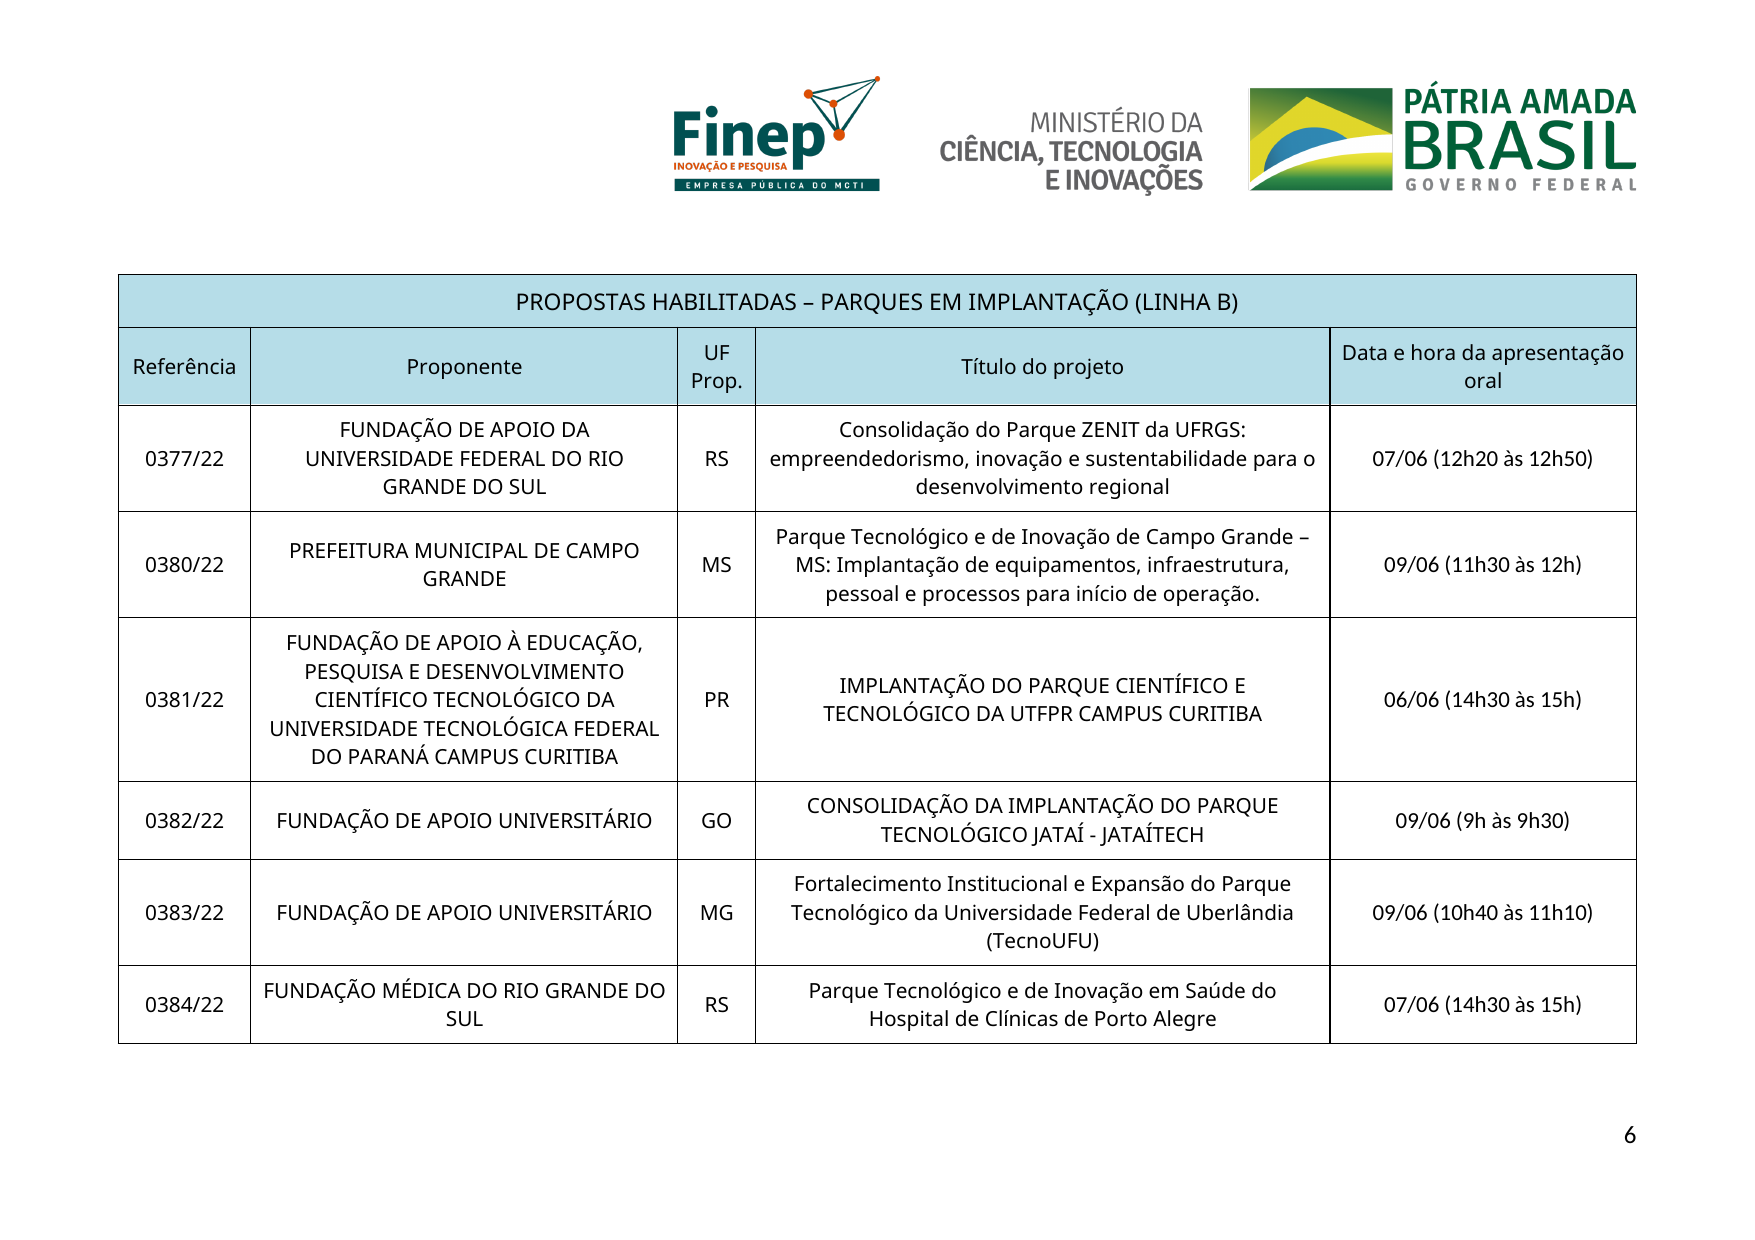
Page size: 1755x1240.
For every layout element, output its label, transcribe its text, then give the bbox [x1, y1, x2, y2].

table_cell RS [678, 966, 755, 1043]
table_cell FUNDAÇÃO DE APOIO À EDUCAÇÃO, PESQUISA E DESENVOLVIMENTO CIENTÍFICO TECNOLÓGICO DA UNIVERSIDADE TECNOLÓGICA FEDERAL DO PARANÁ CAMPUS CURITIBA [251, 618, 677, 781]
table_cell PR [678, 618, 755, 781]
table_cell GO [678, 782, 755, 858]
table_cell 07/06 (12h20 às 12h50) [1331, 406, 1636, 511]
table_cell 09/06 (10h40 às 11h10) [1331, 860, 1636, 965]
table_cell 06/06 (14h30 às 15h) [1331, 618, 1636, 781]
table_cell FUNDAÇÃO DE APOIO DA UNIVERSIDADE FEDERAL DO RIO GRANDE DO SUL [251, 406, 677, 511]
table_header PROPOSTAS HABILITADAS – PARQUES EM IMPLANTAÇÃO (LINHA B) [119, 275, 1636, 327]
table_cell Referência [119, 328, 250, 404]
table_cell FUNDAÇÃO DE APOIO UNIVERSITÁRIO [251, 860, 677, 965]
table_cell MS [678, 512, 755, 617]
table_cell 09/06 (9h às 9h30) [1331, 782, 1636, 858]
table_cell 0380/22 [119, 512, 250, 617]
table_cell Parque Tecnológico e de Inovação em Saúde do Hospital de Clínicas de Porto Alegre [756, 966, 1329, 1043]
table_cell CONSOLIDAÇÃO DA IMPLANTAÇÃO DO PARQUE TECNOLÓGICO JATAÍ - JATAÍTECH [756, 782, 1329, 858]
table_cell FUNDAÇÃO MÉDICA DO RIO GRANDE DO SUL [251, 966, 677, 1043]
table_cell 0382/22 [119, 782, 250, 858]
table_cell PREFEITURA MUNICIPAL DE CAMPO GRANDE [251, 512, 677, 617]
table_cell Data e hora da apresentação oral [1331, 328, 1636, 404]
table_cell 0381/22 [119, 618, 250, 781]
table_cell MG [678, 860, 755, 965]
table_cell 0377/22 [119, 406, 250, 511]
table_cell Título do projeto [756, 328, 1329, 404]
table_cell Consolidação do Parque ZENIT da UFRGS: empreendedorismo, inovação e sustentabilidade para o desenvolvimento regional [756, 406, 1329, 511]
table_cell 0383/22 [119, 860, 250, 965]
table_cell RS [678, 406, 755, 511]
table_cell 09/06 (11h30 às 12h) [1331, 512, 1636, 617]
table_cell UF Prop. [678, 328, 755, 404]
table_cell 0384/22 [119, 966, 250, 1043]
table_cell Proponente [251, 328, 677, 404]
table_cell 07/06 (14h30 às 15h) [1331, 966, 1636, 1043]
table_cell Fortalecimento Institucional e Expansão do Parque Tecnológico da Universidade Federal de Uberlândia (TecnoUFU) [756, 860, 1329, 965]
table_cell IMPLANTAÇÃO DO PARQUE CIENTÍFICO E TECNOLÓGICO DA UTFPR CAMPUS CURITIBA [756, 618, 1329, 781]
table_cell Parque Tecnológico e de Inovação de Campo Grande – MS: Implantação de equipamentos, infraestrutura, pessoal e processos para início de operação. [756, 512, 1329, 617]
table_cell FUNDAÇÃO DE APOIO UNIVERSITÁRIO [251, 782, 677, 858]
